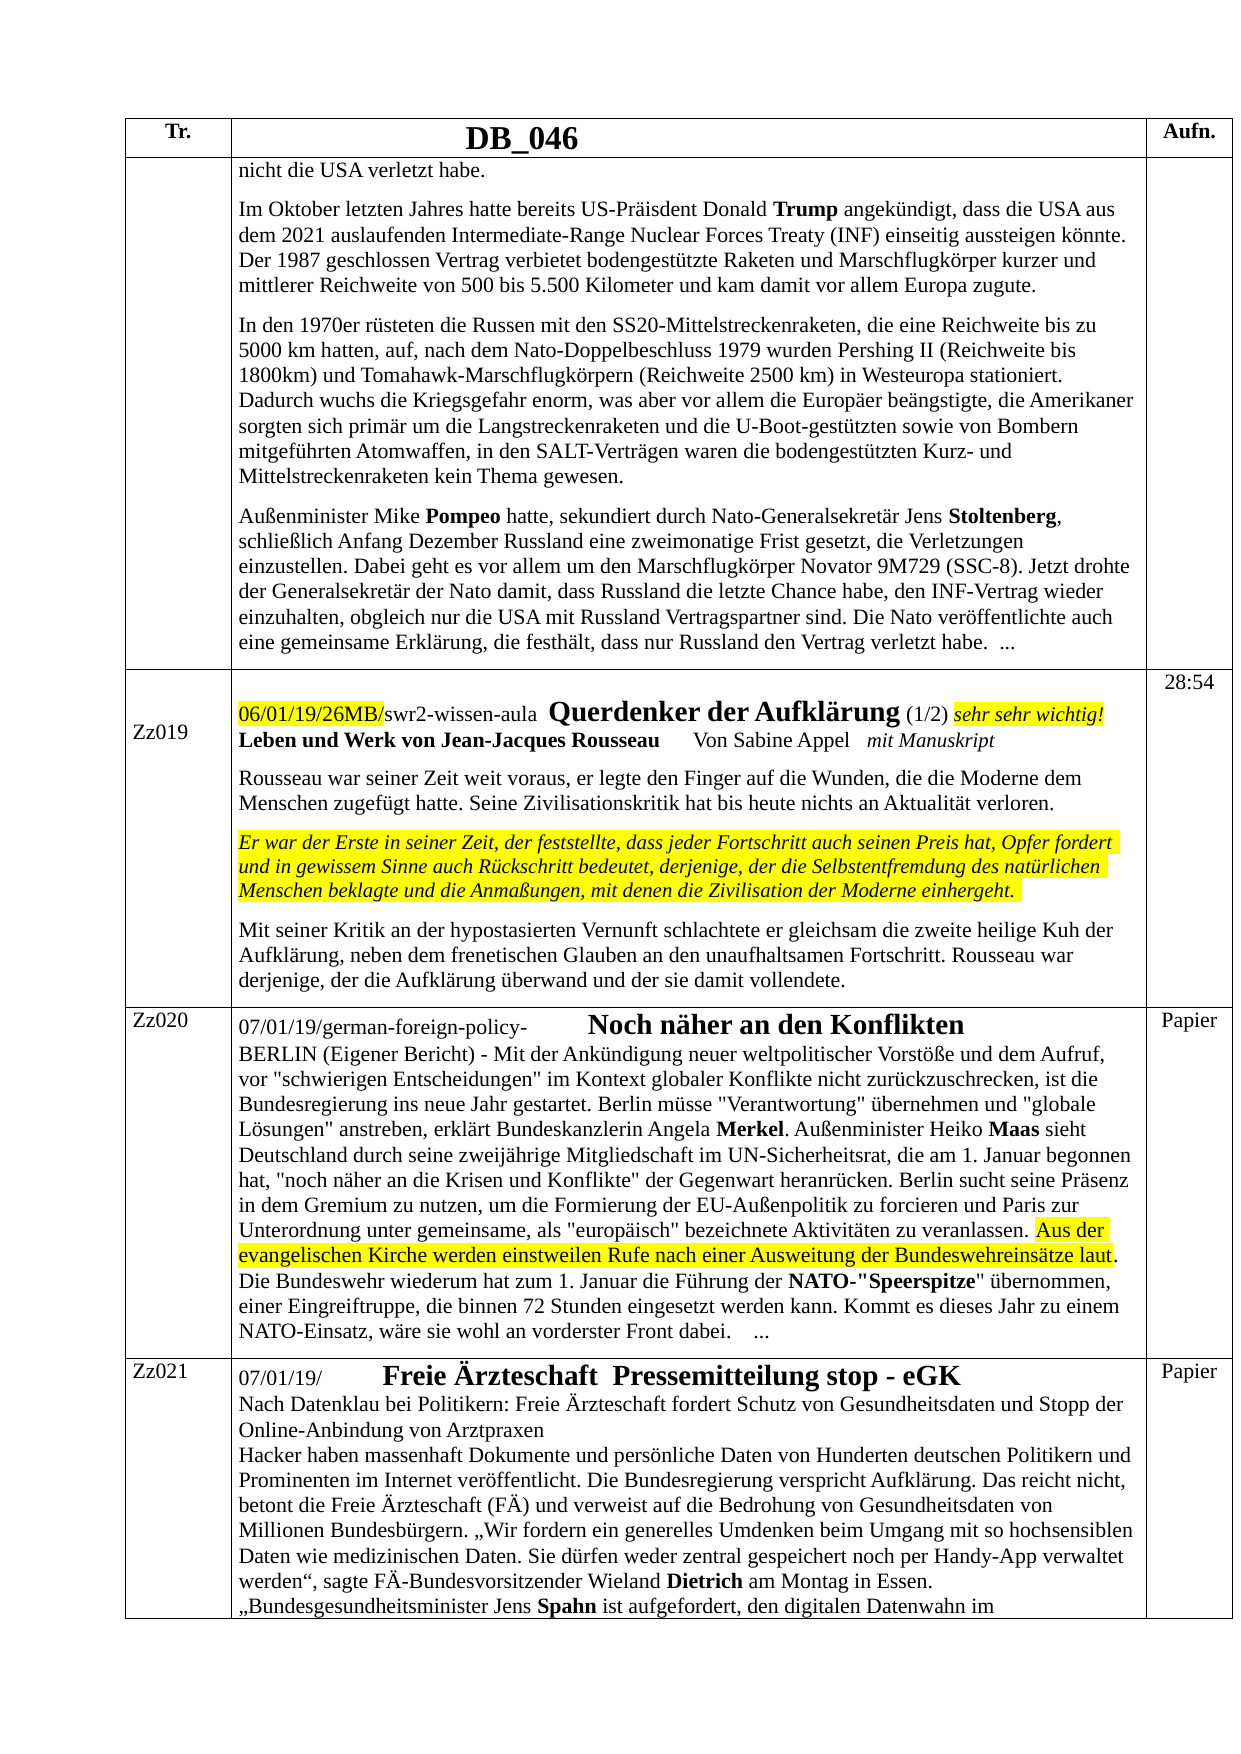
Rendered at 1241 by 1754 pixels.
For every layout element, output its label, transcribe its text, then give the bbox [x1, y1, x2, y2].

table_cell Zz020 [126, 1008, 231, 1358]
table_cell Papier [1147, 1359, 1232, 1618]
table_cell Zz021 [126, 1359, 231, 1618]
table_cell 07/01/19/german-foreign-policy- Noch näher an den Konflikten BERLIN (Eigener Bericht) - Mit der Ankündigung neuer weltpolitischer Vorstöße und dem Aufruf, vor "schwierigen Entscheidungen" im Kontext globaler Konflikte nicht zurückzuschrecken, ist die Bundesregierung ins neue Jahr gestartet. Berlin müsse "Verantwortung" übernehmen und "globale Lösungen" anstreben, erklärt Bundeskanzlerin Angela Merkel. Außenminister Heiko Maas sieht Deutschland durch seine zweijährige Mitgliedschaft im UN-Sicherheitsrat, die am 1. Januar begonnen hat, "noch näher an die Krisen und Konflikte" der Gegenwart heranrücken. Berlin sucht seine Präsenz in dem Gremium zu nutzen, um die Formierung der EU-Außenpolitik zu forcieren und Paris zur Unterordnung unter gemeinsame, als "europäisch" bezeichnete Aktivitäten zu veranlassen. Aus der evangelischen Kirche werden einstweilen Rufe nach einer Ausweitung der Bundeswehreinsätze laut. Die Bundeswehr wiederum hat zum 1. Januar die Führung der NATO-"Speerspitze" übernommen, einer Eingreiftruppe, die binnen 72 Stunden eingesetzt werden kann. Kommt es dieses Jahr zu einem NATO-Einsatz, wäre sie wohl an vorderster Front dabei. ... [232, 1008, 1146, 1358]
table_cell Papier [1147, 1008, 1232, 1358]
table_header Tr. [126, 119, 231, 157]
table_header DB_046 [232, 119, 1146, 157]
table_header Aufn. [1147, 119, 1232, 157]
table_cell [1147, 158, 1232, 669]
table_cell 28:54 [1147, 670, 1232, 1007]
table_cell 06/01/19/26MB/swr2-wissen-aula Querdenker der Aufklärung (1/2) sehr sehr wichtig! Leben und Werk von Jean-Jacques Rousseau Von Sabine Appel mit Manuskript Rousseau war seiner Zeit weit voraus, er legte den Finger auf die Wunden, die die Moderne dem Menschen zugefügt hatte. Seine Zivilisationskritik hat bis heute nichts an Aktualität verloren. Er war der Erste in seiner Zeit, der feststellte, dass jeder Fortschritt auch seinen Preis hat, Opfer fordert und in gewissem Sinne auch Rückschritt bedeutet, derjenige, der die Selbstentfremdung des natürlichen Menschen beklagte und die Anmaßungen, mit denen die Zivilisation der Moderne einhergeht. Mit seiner Kritik an der hypostasierten Vernunft schlachtete er gleichsam die zweite heilige Kuh der Aufklärung, neben dem frenetischen Glauben an den unaufhaltsamen Fortschritt. Rousseau war derjenige, der die Aufklärung überwand und der sie damit vollendete. [232, 670, 1146, 1007]
table_cell [126, 158, 231, 669]
table_cell 07/01/19/ Freie Ärzteschaft Pressemitteilung stop - eGK Nach Datenklau bei Politikern: Freie Ärzteschaft fordert Schutz von Gesundheitsdaten und Stopp der Online-Anbindung von Arztpraxen Hacker haben massenhaft Dokumente und persönliche Daten von Hunderten deutschen Politikern und Prominenten im Internet veröffentlicht. Die Bundesregierung verspricht Aufklärung. Das reicht nicht, betont die Freie Ärzteschaft (FÄ) und verweist auf die Bedrohung von Gesundheitsdaten von Millionen Bundesbürgern. „Wir fordern ein generelles Umdenken beim Umgang mit so hochsensiblen Daten wie medizinischen Daten. Sie dürfen weder zentral gespeichert noch per Handy-App verwaltet werden“, sagte FÄ-Bundesvorsitzender Wieland Dietrich am Montag in Essen. „Bundesgesundheitsminister Jens Spahn ist aufgefordert, den digitalen Datenwahn im [232, 1359, 1146, 1618]
table_cell nicht die USA verletzt habe. Im Oktober letzten Jahres hatte bereits US-Präisdent Donald Trump angekündigt, dass die USA aus dem 2021 auslaufenden Intermediate-Range Nuclear Forces Treaty (INF) einseitig aussteigen könnte. Der 1987 geschlossen Vertrag verbietet bodengestützte Raketen und Marschflugkörper kurzer und mittlerer Reichweite von 500 bis 5.500 Kilometer und kam damit vor allem Europa zugute. In den 1970er rüsteten die Russen mit den SS20-Mittelstreckenraketen, die eine Reichweite bis zu 5000 km hatten, auf, nach dem Nato-Doppelbeschluss 1979 wurden Pershing II (Reichweite bis 1800km) und Tomahawk-Marschflugkörpern (Reichweite 2500 km) in Westeuropa stationiert. Dadurch wuchs die Kriegsgefahr enorm, was aber vor allem die Europäer beängstigte, die Amerikaner sorgten sich primär um die Langstreckenraketen und die U-Boot-gestützten sowie von Bombern mitgeführten Atomwaffen, in den SALT-Verträgen waren die bodengestützten Kurz- und Mittelstreckenraketen kein Thema gewesen. Außenminister Mike Pompeo hatte, sekundiert durch Nato-Generalsekretär Jens Stoltenberg, schließlich Anfang Dezember Russland eine zweimonatige Frist gesetzt, die Verletzungen einzustellen. Dabei geht es vor allem um den Marschflugkörper Novator 9M729 (SSC-8). Jetzt drohte der Generalsekretär der Nato damit, dass Russland die letzte Chance habe, den INF-Vertrag wieder einzuhalten, obgleich nur die USA mit Russland Vertragspartner sind. Die Nato veröffentlichte auch eine gemeinsame Erklärung, die festhält, dass nur Russland den Vertrag verletzt habe. ... [232, 158, 1146, 669]
table_cell Zz019 [126, 670, 231, 1007]
